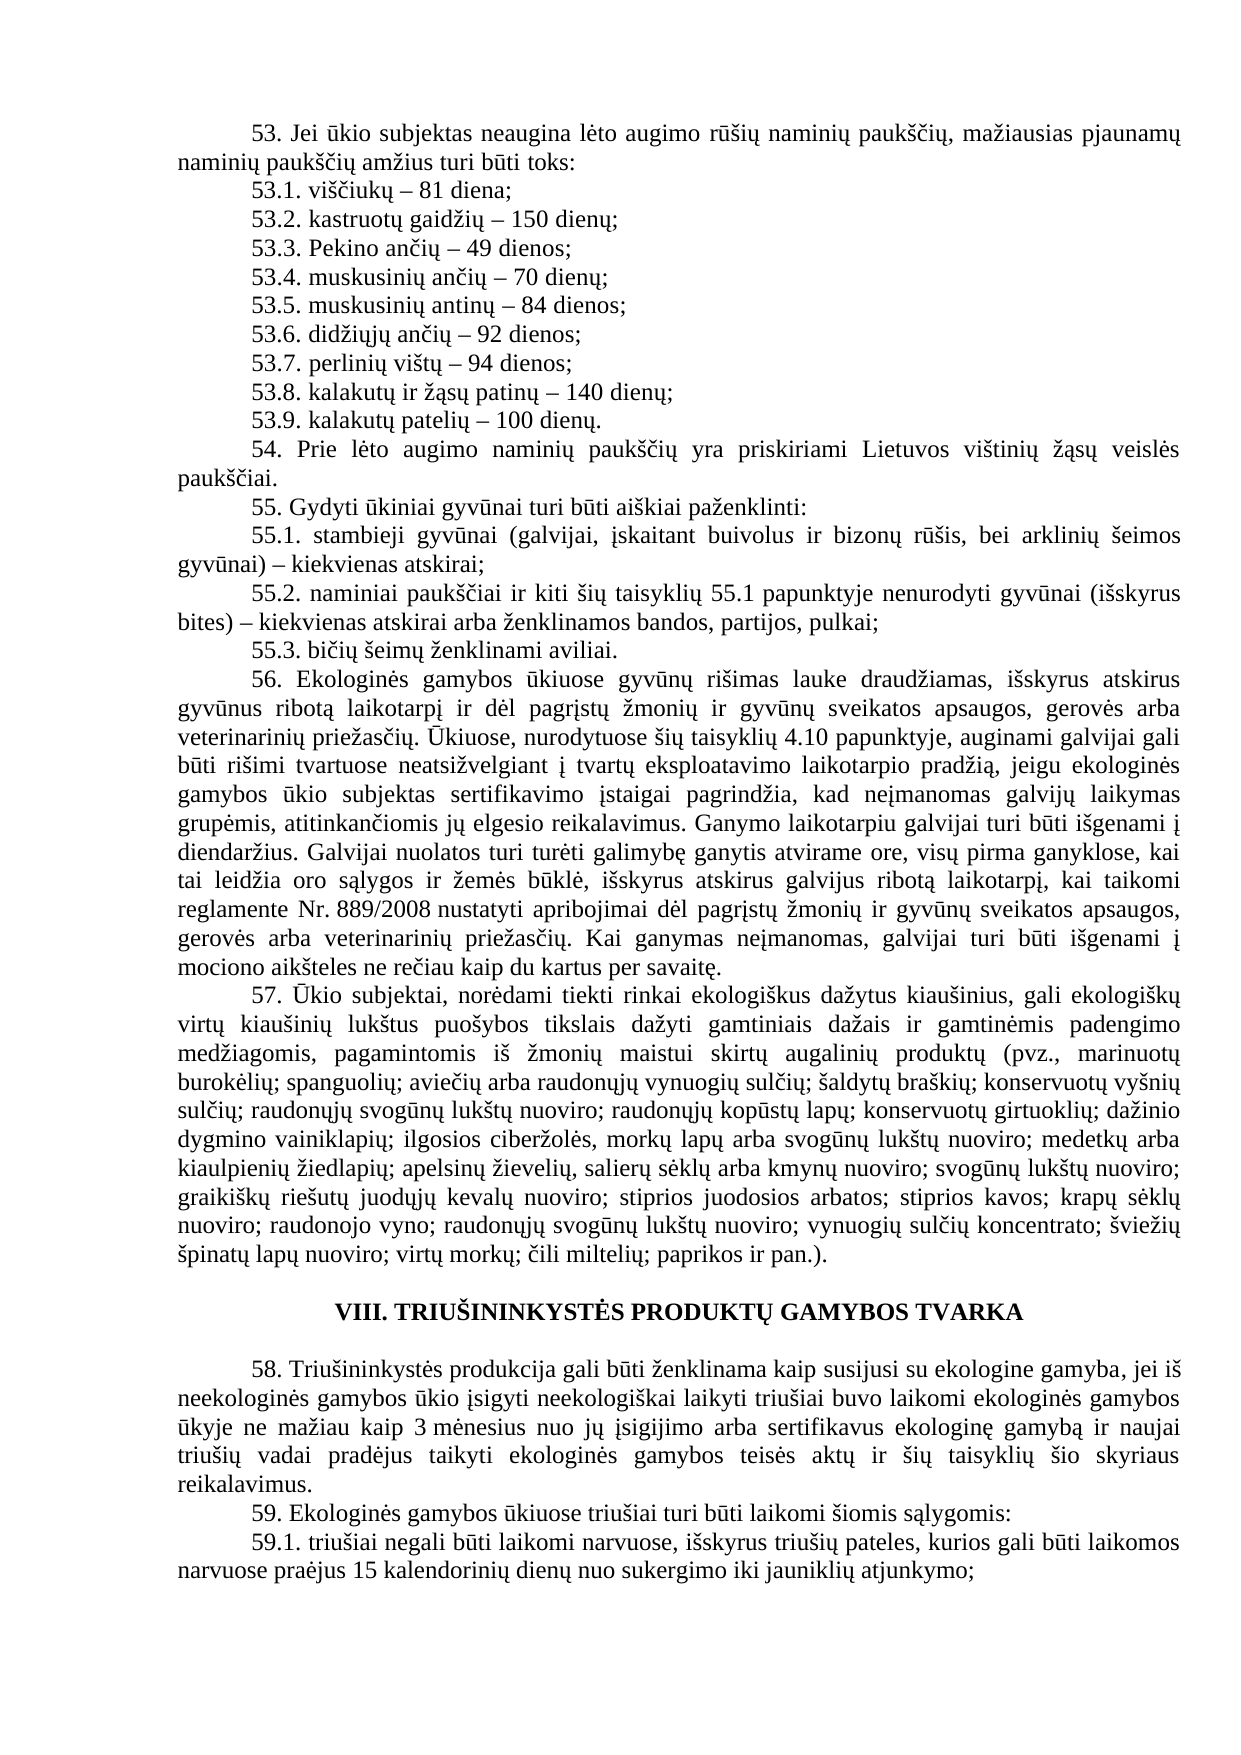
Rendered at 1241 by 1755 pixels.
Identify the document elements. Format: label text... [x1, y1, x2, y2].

text 53.8. kalakutų ir žąsų patinų – 140 dienų; [177, 377, 1181, 406]
text 55. Gydyti ūkiniai gyvūnai turi būti aiškiai paženklinti: [177, 492, 1181, 521]
text 55.1. stambieji gyvūnai (galvijai, įskaitant buivolus ir bizonų rūšis, bei arklinių šeimos gyvūnai) – kiekvienas atskirai; [177, 521, 1181, 578]
text 58. Triušininkystės produkcija gali būti ženklinama kaip susijusi su ekologine gamyba, jei iš neekologinės gamybos ūkio įsigyti neekologiškai laikyti triušiai buvo laikomi ekologinės gamybos ūkyje ne mažiau kaip 3 mėnesius nuo jų įsigijimo arba sertifikavus ekologinę gamybą ir naujai triušių vadai pradėjus taikyti ekologinės gamybos teisės aktų ir šių taisyklių šio skyriaus reikalavimus. [177, 1354, 1181, 1498]
text 55.2. naminiai paukščiai ir kiti šių taisyklių 55.1 papunktyje nenurodyti gyvūnai (išskyrus bites) – kiekvienas atskirai arba ženklinamos bandos, partijos, pulkai; [177, 578, 1181, 636]
text 54. Prie lėto augimo naminių paukščių yra priskiriami Lietuvos vištinių žąsų veislės paukščiai. [177, 434, 1181, 492]
text 53.6. didžiųjų ančių – 92 dienos; [177, 319, 1181, 348]
text 56. Ekologinės gamybos ūkiuose gyvūnų rišimas lauke draudžiamas, išskyrus atskirus gyvūnus ribotą laikotarpį ir dėl pagrįstų žmonių ir gyvūnų sveikatos apsaugos, gerovės arba veterinarinių priežasčių. Ūkiuose, nurodytuose šių taisyklių 4.10 papunktyje, auginami galvijai gali būti rišimi tvartuose neatsižvelgiant į tvartų eksploatavimo laikotarpio pradžią, jeigu ekologinės gamybos ūkio subjektas sertifikavimo įstaigai pagrindžia, kad neįmanomas galvijų laikymas grupėmis, atitinkančiomis jų elgesio reikalavimus. Ganymo laikotarpiu galvijai turi būti išgenami į diendaržius. Galvijai nuolatos turi turėti galimybę ganytis atvirame ore, visų pirma ganyklose, kai tai leidžia oro sąlygos ir žemės būklė, išskyrus atskirus galvijus ribotą laikotarpį, kai taikomi reglamente Nr. 889/2008 nustatyti apribojimai dėl pagrįstų žmonių ir gyvūnų sveikatos apsaugos, gerovės arba veterinarinių priežasčių. Kai ganymas neįmanomas, galvijai turi būti išgenami į mociono aikšteles ne rečiau kaip du kartus per savaitę. [177, 664, 1181, 981]
text 57. Ūkio subjektai, norėdami tiekti rinkai ekologiškus dažytus kiaušinius, gali ekologiškų virtų kiaušinių lukštus puošybos tikslais dažyti gamtiniais dažais ir gamtinėmis padengimo medžiagomis, pagamintomis iš žmonių maistui skirtų augalinių produktų (pvz., marinuotų burokėlių; spanguolių; aviečių arba raudonųjų vynuogių sulčių; šaldytų braškių; konservuotų vyšnių sulčių; raudonųjų svogūnų lukštų nuoviro; raudonųjų kopūstų lapų; konservuotų girtuoklių; dažinio dygmino vainiklapių; ilgosios ciberžolės, morkų lapų arba svogūnų lukštų nuoviro; medetkų arba kiaulpienių žiedlapių; apelsinų žievelių, salierų sėklų arba kmynų nuoviro; svogūnų lukštų nuoviro; graikiškų riešutų juodųjų kevalų nuoviro; stiprios juodosios arbatos; stiprios kavos; krapų sėklų nuoviro; raudonojo vyno; raudonųjų svogūnų lukštų nuoviro; vynuogių sulčių koncentrato; šviežių špinatų lapų nuoviro; virtų morkų; čili miltelių; paprikos ir pan.). [177, 981, 1181, 1268]
text 59. Ekologinės gamybos ūkiuose triušiai turi būti laikomi šiomis sąlygomis: [177, 1498, 1181, 1527]
text 53. Jei ūkio subjektas neaugina lėto augimo rūšių naminių paukščių, mažiausias pjaunamų naminių paukščių amžius turi būti toks: [177, 118, 1181, 176]
text 53.5. muskusinių antinų – 84 dienos; [177, 291, 1181, 319]
text 53.3. Pekino ančių – 49 dienos; [177, 233, 1181, 262]
text 53.2. kastruotų gaidžių – 150 dienų; [177, 204, 1181, 233]
text 59.1. triušiai negali būti laikomi narvuose, išskyrus triušių pateles, kurios gali būti laikomos narvuose praėjus 15 kalendorinių dienų nuo sukergimo iki jauniklių atjunkymo; [177, 1527, 1181, 1584]
text 53.7. perlinių vištų – 94 dienos; [177, 348, 1181, 377]
text 55.3. bičių šeimų ženklinami aviliai. [177, 636, 1181, 664]
text VIII. TRIUŠininkystės produktų gamybos tvarka [177, 1297, 1181, 1326]
text 53.4. muskusinių ančių – 70 dienų; [177, 262, 1181, 291]
text 53.9. kalakutų patelių – 100 dienų. [177, 406, 1181, 434]
text 53.1. viščiukų – 81 diena; [177, 176, 1181, 204]
